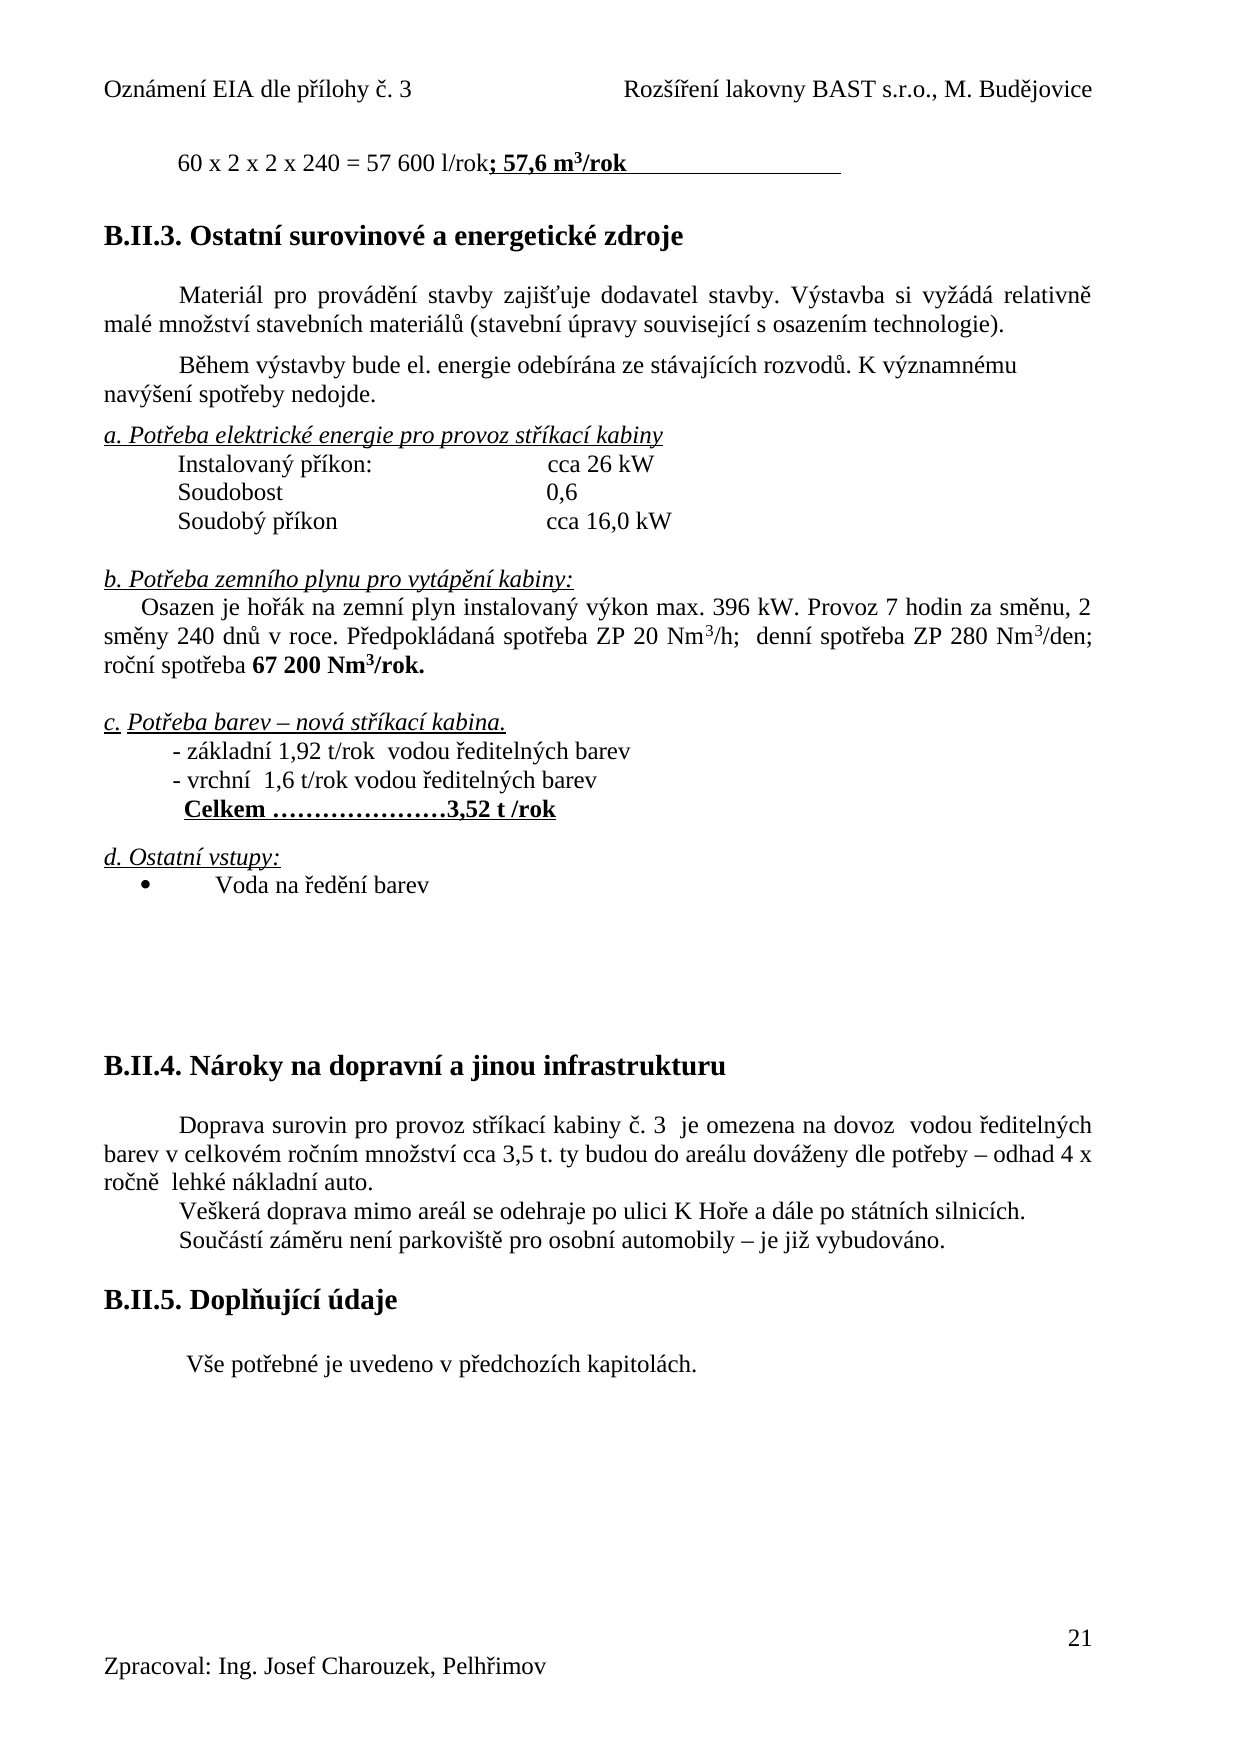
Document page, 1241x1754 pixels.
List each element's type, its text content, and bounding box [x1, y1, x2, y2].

text B.II.5. Doplňující údaje [103, 1282, 1093, 1316]
text 60 x 2 x 2 x 240 = 57 600 l/rok; 57,6 m3/rok [103, 148, 1093, 176]
text b. Potřeba zemního plynu pro vytápění kabiny: [103, 564, 1093, 592]
text Veškerá doprava mimo areál se odehraje po ulici K Hoře a dále po státních silnicích. [103, 1196, 1093, 1225]
text Celkem …………………3,52 t /rok [177, 794, 1093, 822]
text B.II.4. Nároky na dopravní a jinou infrastrukturu [103, 1048, 1093, 1081]
text Soudobost 0,6 [103, 477, 1093, 506]
text Vše potřebné je uvedeno v předchozích kapitolách. [103, 1345, 1093, 1378]
text c. Potřeba barev – nová stříkací kabina. [103, 707, 1093, 736]
text a. Potřeba elektrické energie pro provoz stříkací kabiny [103, 420, 1093, 449]
text Součástí záměru není parkoviště pro osobní automobily – je již vybudováno. [103, 1225, 1093, 1254]
text d. Ostatní vstupy: [103, 842, 1093, 870]
text Doprava surovin pro provoz stříkací kabiny č. 3 je omezena na dovoz vodou ředitelných barev v celkovém ročním množství cca 3,5 t. ty budou do areálu dováženy dle potřeby – odhad 4 x ročně lehké nákladní auto. [103, 1110, 1093, 1196]
text Instalovaný příkon: cca 26 kW [103, 449, 1093, 477]
text - základní 1,92 t/rok vodou ředitelných barev [103, 736, 1093, 765]
text - vrchní 1,6 t/rok vodou ředitelných barev [103, 765, 1093, 794]
text B.II.3. Ostatní surovinové a energetické zdroje [103, 218, 1093, 251]
text Materiál pro provádění stavby zajišťuje dodavatel stavby. Výstavba si vyžádá relativně malé množství stavebních materiálů (stavební úpravy související s osazením technologie). [103, 280, 1093, 337]
list Voda na ředění barev [141, 870, 1093, 899]
text Osazen je hořák na zemní plyn instalovaný výkon max. 396 kW. Provoz 7 hodin za směnu, 2 směny 240 dnů v roce. Předpokládaná spotřeba ZP 20 Nm3/h; denní spotřeba ZP 280 Nm3/den; roční spotřeba 67 200 Nm3/rok. [103, 592, 1093, 679]
text Během výstavby bude el. energie odebírána ze stávajících rozvodů. K významnému navýšení spotřeby nedojde. [103, 350, 1093, 407]
text Soudobý příkon cca 16,0 kW [103, 506, 1093, 535]
